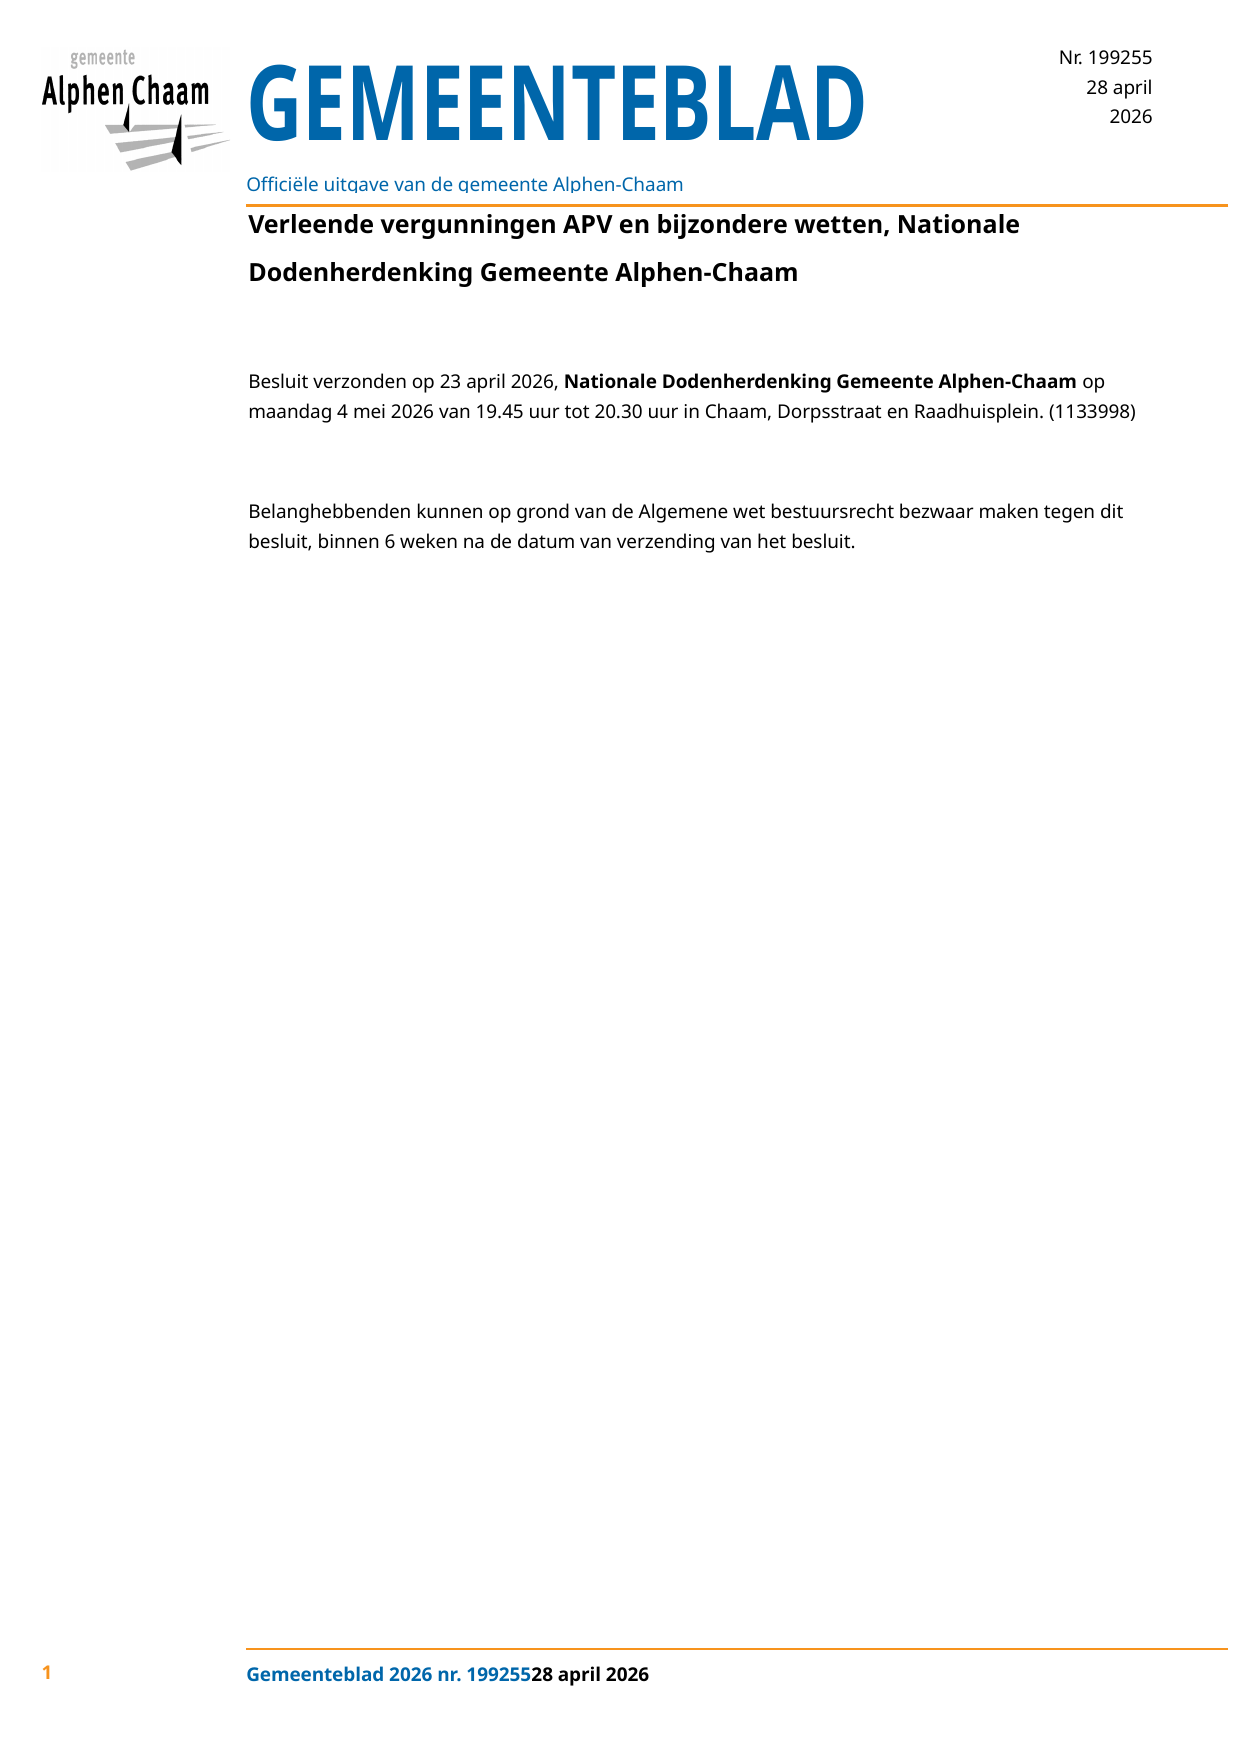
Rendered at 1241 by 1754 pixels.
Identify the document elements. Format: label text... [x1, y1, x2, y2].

text Verleende vergunningen APV en bijzondere wetten, Nationale Dodenherdenking Gemeente Alphen-Chaam [248, 207, 1152, 288]
text Belanghebbenden kunnen op grond van de Algemene wet bestuursrecht bezwaar maken tegen dit besluit, binnen 6 weken na de datum van verzending van het besluit. [248, 499, 1152, 554]
text Besluit verzonden op 23 april 2026, Nationale Dodenherdenking Gemeente Alphen-Chaam op maandag 4 mei 2026 van 19.45 uur tot 20.30 uur in Chaam, Dorpsstraat en Raadhuisplein. (1133998) [248, 368, 1152, 424]
picture [41, 47, 231, 172]
